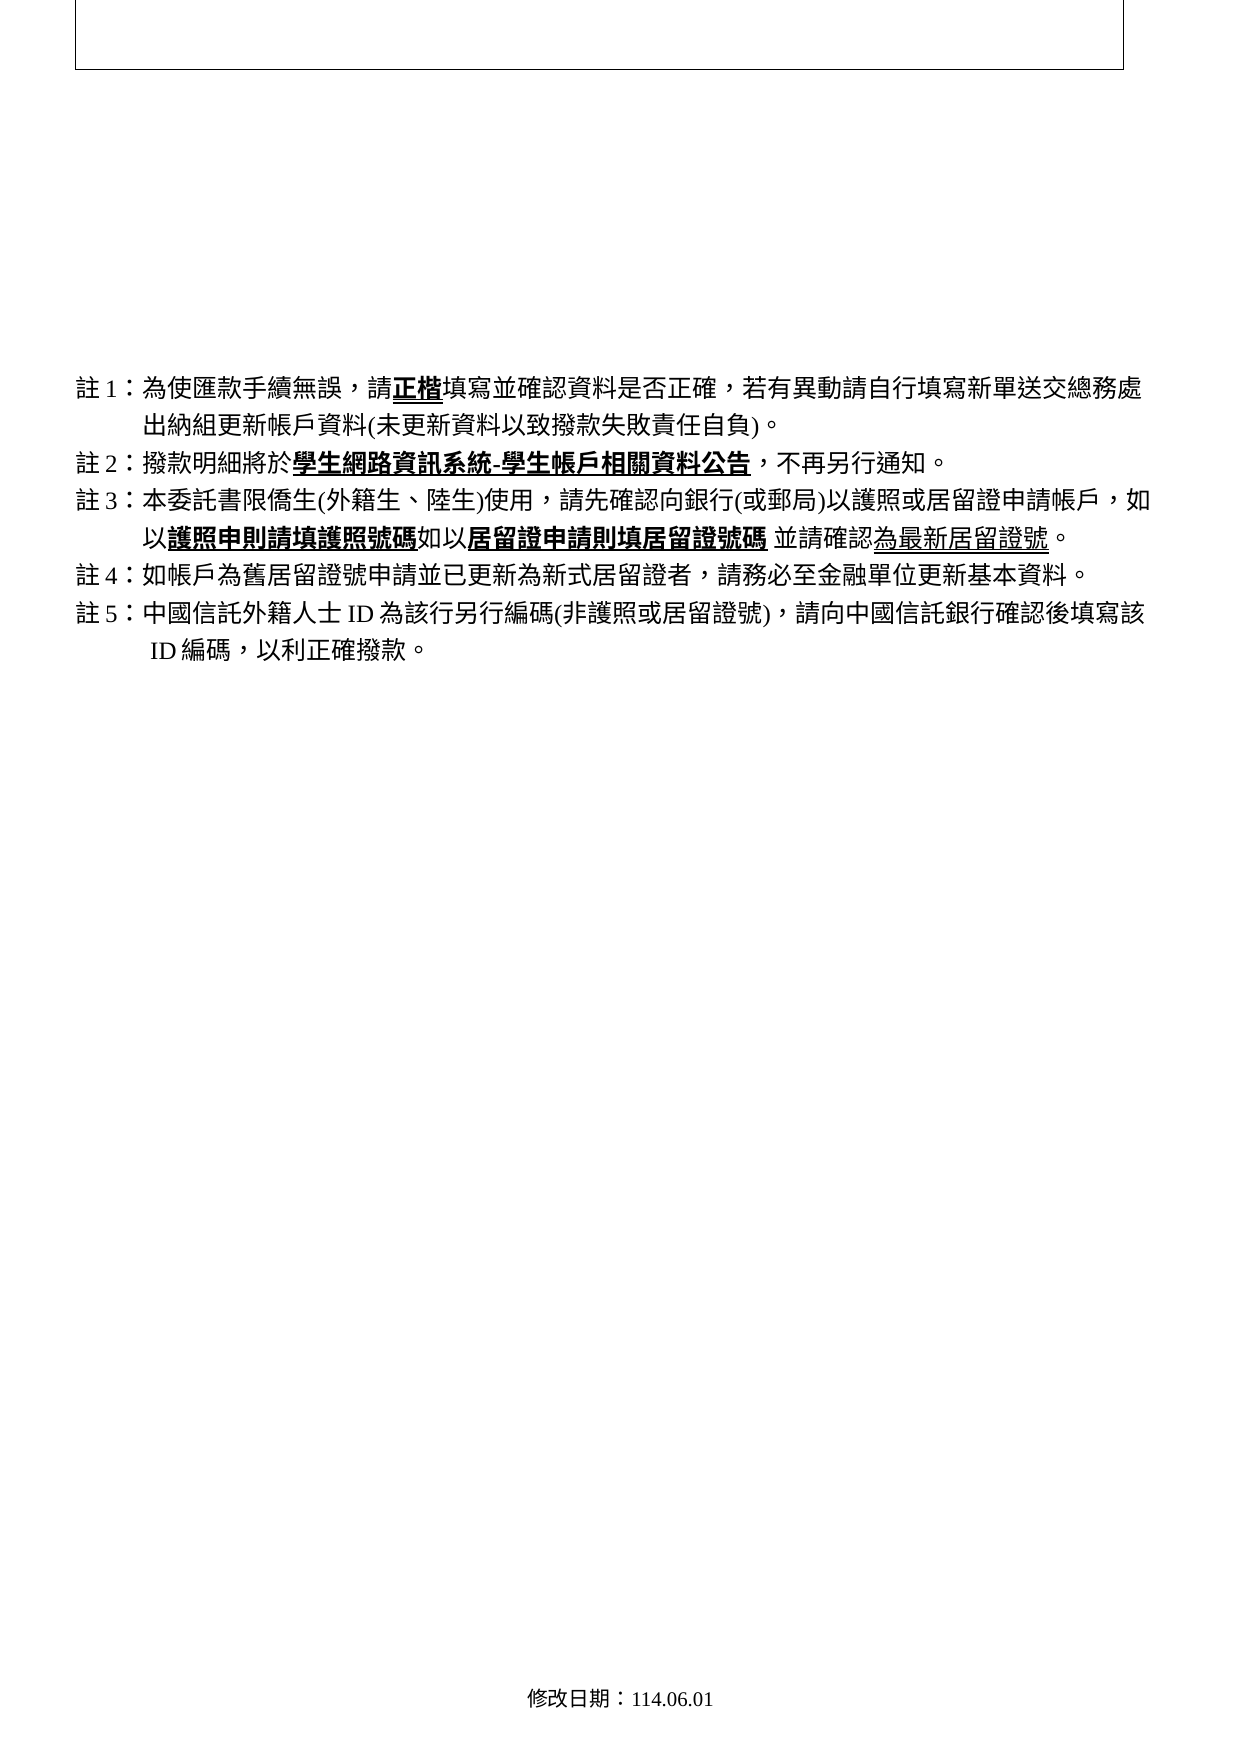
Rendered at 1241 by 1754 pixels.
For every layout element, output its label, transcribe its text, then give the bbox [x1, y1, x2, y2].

text 註2：撥款明細將於學生網路資訊系統-學生帳戶相關資料公告，不再另行通知。 [75, 443, 1165, 480]
text 註1：為使匯款手續無誤，請正楷填寫並確認資料是否正確，若有異動請自行填寫新單送交總務處出納組更新帳戶資料(未更新資料以致撥款失敗責任自負)。 [75, 368, 1165, 443]
text 註4：如帳戶為舊居留證號申請並已更新為新式居留證者，請務必至金融單位更新基本資料。 [75, 555, 1165, 593]
text 註5：中國信託外籍人士ID為該行另行編碼(非護照或居留證號)，請向中國信託銀行確認後填寫該ID編碼，以利正確撥款。 [75, 593, 1165, 668]
text 註3：本委託書限僑生(外籍生、陸生)使用，請先確認向銀行(或郵局)以護照或居留證申請帳戶，如以護照申則請填護照號碼如以居留證申請則填居留證號碼 並請確認為最新居留證號。 [75, 480, 1165, 555]
